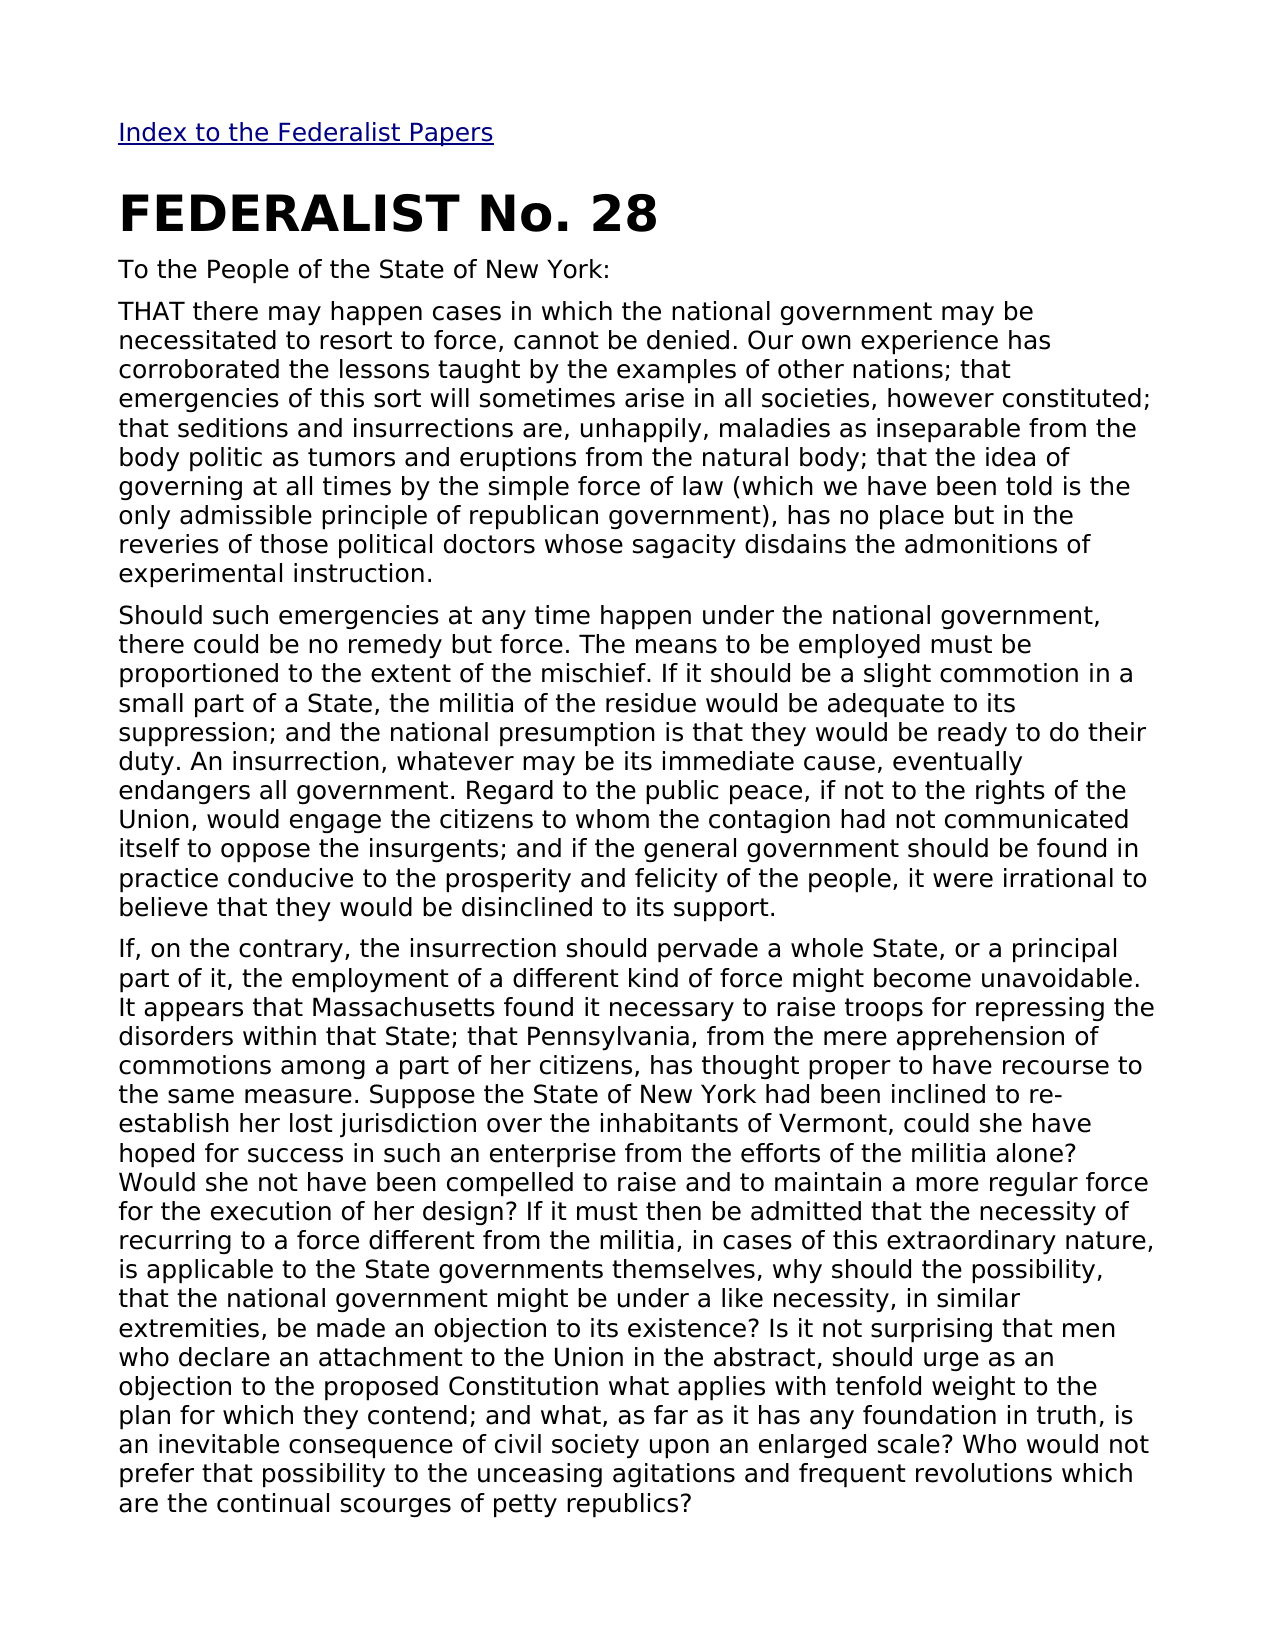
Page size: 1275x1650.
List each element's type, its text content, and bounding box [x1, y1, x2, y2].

text To the People of the State of New York: [118, 256, 1157, 285]
subtitle FEDERALIST No. 28 [118, 185, 1157, 243]
text Index to the Federalist Papers [118, 118, 1157, 147]
text If, on the contrary, the insurrection should pervade a whole State, or a principal part of it, the employment of a different kind of force might become unavoidable. It appears that Massachusetts found it necessary to raise troops for repressing the disorders within that State; that Pennsylvania, from the mere apprehension of commotions among a part of her citizens, has thought proper to have recourse to the same measure. Suppose the State of New York had been inclined to re-establish her lost jurisdiction over the inhabitants of Vermont, could she have hoped for success in such an enterprise from the efforts of the militia alone? Would she not have been compelled to raise and to maintain a more regular force for the execution of her design? If it must then be admitted that the necessity of recurring to a force different from the militia, in cases of this extraordinary nature, is applicable to the State governments themselves, why should the possibility, that the national government might be under a like necessity, in similar extremities, be made an objection to its existence? Is it not surprising that men who declare an attachment to the Union in the abstract, should urge as an objection to the proposed Constitution what applies with tenfold weight to the plan for which they contend; and what, as far as it has any foundation in truth, is an inevitable consequence of civil society upon an enlarged scale? Who would not prefer that possibility to the unceasing agitations and frequent revolutions which are the continual scourges of petty republics? [118, 935, 1157, 1518]
text THAT there may happen cases in which the national government may be necessitated to resort to force, cannot be denied. Our own experience has corroborated the lessons taught by the examples of other nations; that emergencies of this sort will sometimes arise in all societies, however constituted; that seditions and insurrections are, unhappily, maladies as inseparable from the body politic as tumors and eruptions from the natural body; that the idea of governing at all times by the simple force of law (which we have been told is the only admissible principle of republican government), has no place but in the reveries of those political doctors whose sagacity disdains the admonitions of experimental instruction. [118, 297, 1157, 589]
text Should such emergencies at any time happen under the national government, there could be no remedy but force. The means to be employed must be proportioned to the extent of the mischief. If it should be a slight commotion in a small part of a State, the militia of the residue would be adequate to its suppression; and the national presumption is that they would be ready to do their duty. An insurrection, whatever may be its immediate cause, eventually endangers all government. Regard to the public peace, if not to the rights of the Union, would engage the citizens to whom the contagion had not communicated itself to oppose the insurgents; and if the general government should be found in practice conducive to the prosperity and felicity of the people, it were irrational to believe that they would be disinclined to its support. [118, 601, 1157, 922]
